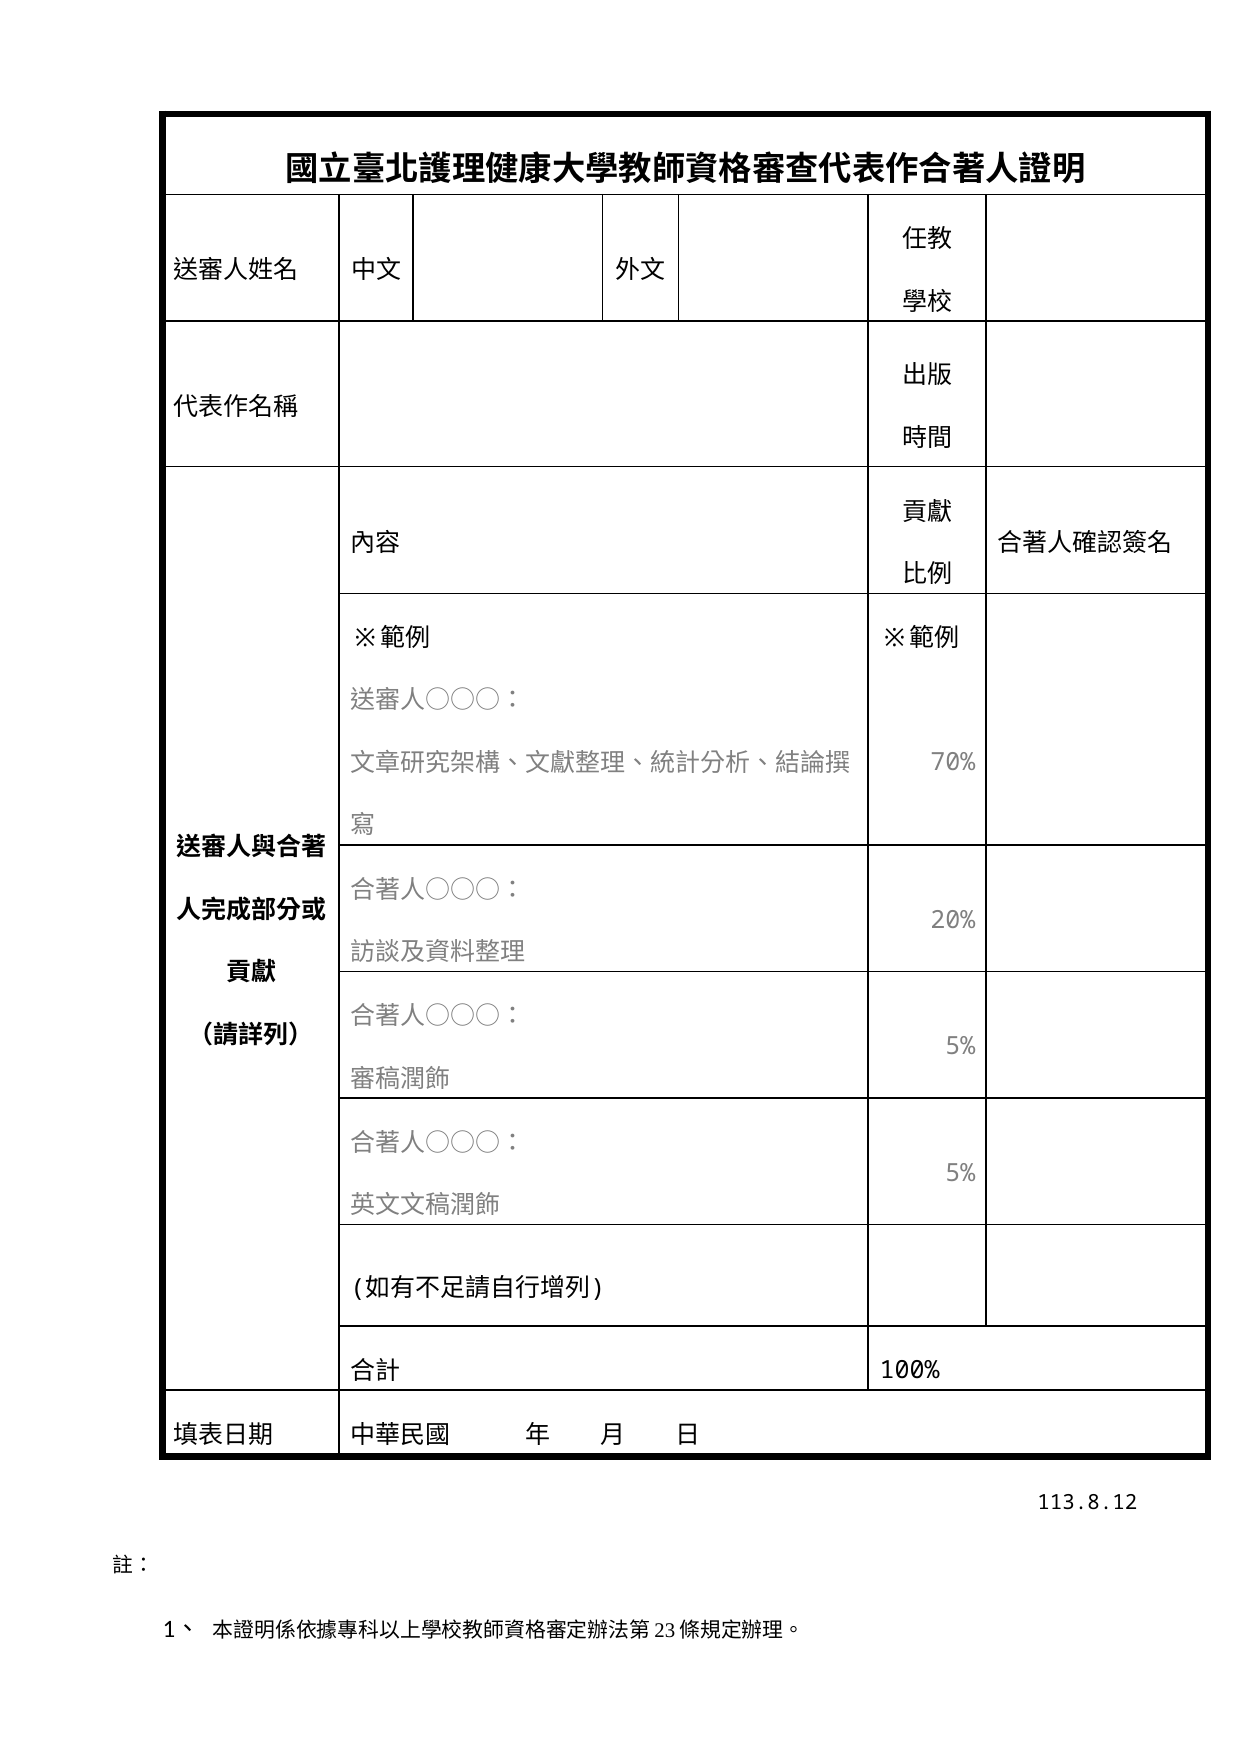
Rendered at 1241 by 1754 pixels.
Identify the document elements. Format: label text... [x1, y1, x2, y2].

table_cell [987, 1225, 1205, 1325]
table_cell 5% [869, 1099, 985, 1224]
table_cell 5% [869, 972, 985, 1097]
table_cell 中華民國○○○年○○月○○日 [340, 1391, 1205, 1453]
table_cell [987, 1099, 1205, 1224]
table_cell [414, 195, 602, 320]
table_cell 20% [869, 846, 985, 971]
table_cell [869, 1225, 985, 1325]
table_cell 合計 [340, 1327, 867, 1389]
table_cell 任教 學校 [869, 195, 985, 320]
table_cell [340, 322, 867, 466]
table_cell [987, 972, 1205, 1097]
table_cell 中文 [340, 195, 412, 320]
table_cell 合著人○○○： 英文文稿潤飾 [340, 1099, 867, 1224]
table_cell ※範例 70% [869, 594, 985, 844]
table_cell (如有不足請自行增列) [340, 1225, 867, 1325]
text 註： [112, 1522, 1093, 1584]
table_cell 合著人確認簽名 [987, 467, 1205, 592]
list 本證明係依據專科以上學校教師資格審定辦法第23條規定辦理。 [162, 1584, 1152, 1647]
table_header 國立臺北護理健康大學教師資格審查代表作合著人證明 [166, 117, 1205, 194]
table_cell 100% [869, 1327, 1205, 1389]
table_cell [987, 594, 1205, 844]
table_cell [987, 195, 1205, 320]
table_cell 外文 [603, 195, 678, 320]
table_cell [679, 195, 867, 320]
table_cell 出版 時間 [869, 322, 985, 466]
table_cell 貢獻 比例 [869, 467, 985, 592]
table_cell [987, 846, 1205, 971]
table_cell 填表日期 [166, 1391, 338, 1453]
table_cell 內容 [340, 467, 867, 592]
table_cell 送審人姓名 [166, 195, 338, 320]
table_cell 代表作名稱 [166, 322, 338, 466]
table_cell [987, 322, 1205, 466]
table_cell 合著人○○○： 訪談及資料整理 [340, 846, 867, 971]
table_cell ※範例 送審人○○○： 文章研究架構、文獻整理、統計分析、結論撰寫 [340, 594, 867, 844]
text 113.8.12 [148, 1459, 1137, 1522]
table_cell 送審人與合著人完成部分或貢獻 （請詳列） [166, 467, 338, 1389]
table_cell 合著人○○○： 審稿潤飾 [340, 972, 867, 1097]
